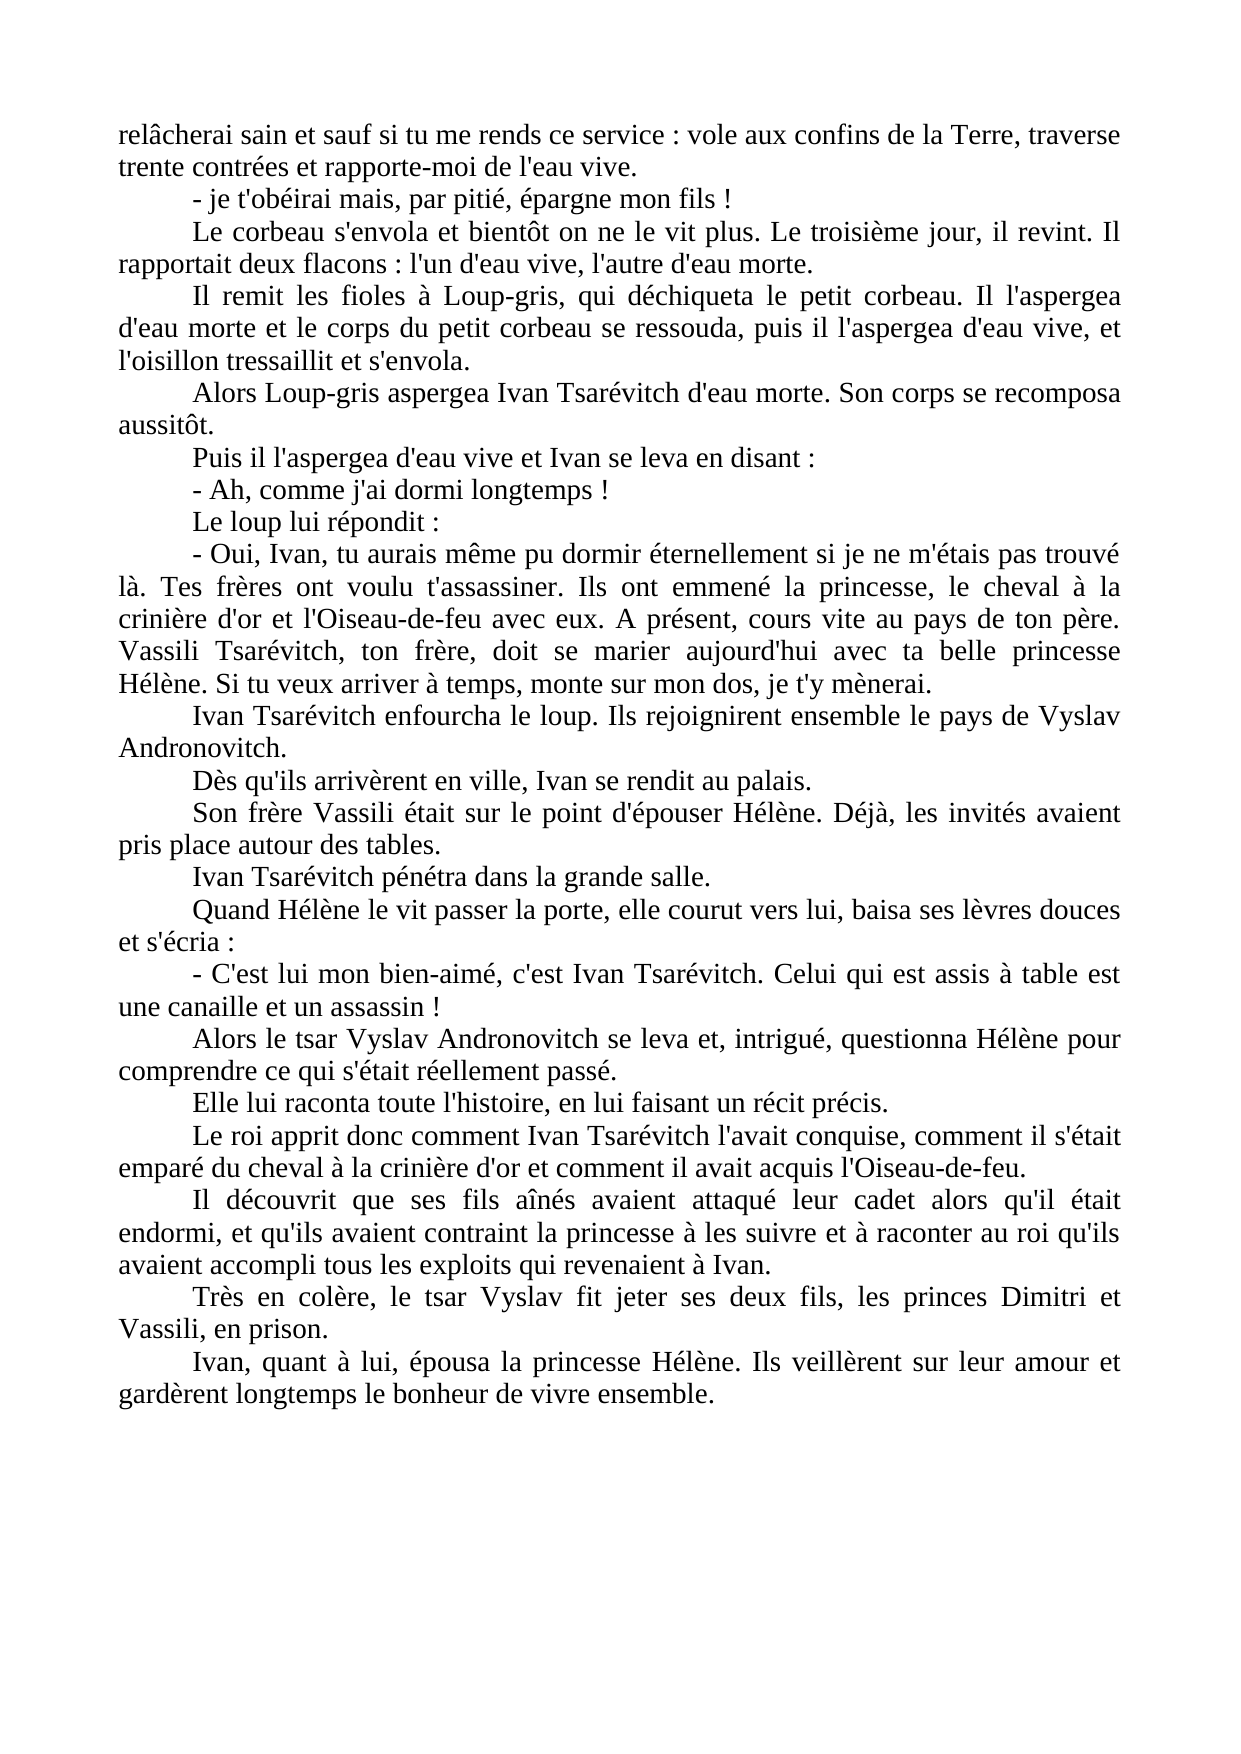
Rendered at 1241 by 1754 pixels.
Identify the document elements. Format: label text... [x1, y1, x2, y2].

text Il remit les fioles à Loup-gris, qui déchiqueta le petit corbeau. Il l'aspergea d'eau morte et le corps du petit corbeau se ressouda, puis il l'aspergea d'eau vive, et l'oisillon tressaillit et s'envola. [118, 279, 1122, 376]
text Très en colère, le tsar Vyslav fit jeter ses deux fils, les princes Dimitri et Vassili, en prison. [118, 1281, 1122, 1345]
text Alors le tsar Vyslav Andronovitch se leva et, intrigué, questionna Hélène pour comprendre ce qui s'était réellement passé. [118, 1022, 1122, 1087]
text - je t'obéirai mais, par pitié, épargne mon fils ! [118, 183, 1122, 215]
text relâcherai sain et sauf si tu me rends ce service : vole aux confins de la Terre, traverse trente contrées et rapporte-moi de l'eau vive. [118, 118, 1122, 183]
text Elle lui raconta toute l'histoire, en lui faisant un récit précis. [118, 1087, 1122, 1119]
text - Oui, Ivan, tu aurais même pu dormir éternellement si je ne m'étais pas trouvé là. Tes frères ont voulu t'assassiner. Ils ont emmené la princesse, le cheval à la crinière d'or et l'Oiseau-de-feu avec eux. A présent, cours vite au pays de ton père. Vassili Tsarévitch, ton frère, doit se marier aujourd'hui avec ta belle princesse Hélène. Si tu veux arriver à temps, monte sur mon dos, je t'y mènerai. [118, 538, 1122, 699]
text Le loup lui répondit : [118, 506, 1122, 538]
text Ivan Tsarévitch enfourcha le loup. Ils rejoignirent ensemble le pays de Vyslav Andronovitch. [118, 699, 1122, 764]
text Dès qu'ils arrivèrent en ville, Ivan se rendit au palais. [118, 764, 1122, 796]
text Puis il l'aspergea d'eau vive et Ivan se leva en disant : [118, 441, 1122, 473]
text Le corbeau s'envola et bientôt on ne le vit plus. Le troisième jour, il revint. Il rapportait deux flacons : l'un d'eau vive, l'autre d'eau morte. [118, 215, 1122, 279]
text Il découvrit que ses fils aînés avaient attaqué leur cadet alors qu'il était endormi, et qu'ils avaient contraint la princesse à les suivre et à raconter au roi qu'ils avaient accompli tous les exploits qui revenaient à Ivan. [118, 1184, 1122, 1281]
text Alors Loup-gris aspergea Ivan Tsarévitch d'eau morte. Son corps se recomposa aussitôt. [118, 376, 1122, 441]
text - Ah, comme j'ai dormi longtemps ! [118, 473, 1122, 506]
text Ivan Tsarévitch pénétra dans la grande salle. [118, 861, 1122, 893]
text - C'est lui mon bien-aimé, c'est Ivan Tsarévitch. Celui qui est assis à table est une canaille et un assassin ! [118, 958, 1122, 1022]
text Quand Hélène le vit passer la porte, elle courut vers lui, baisa ses lèvres douces et s'écria : [118, 893, 1122, 958]
text Ivan, quant à lui, épousa la princesse Hélène. Ils veillèrent sur leur amour et gardèrent longtemps le bonheur de vivre ensemble. [118, 1345, 1122, 1410]
text Le roi apprit donc comment Ivan Tsarévitch l'avait conquise, comment il s'était emparé du cheval à la crinière d'or et comment il avait acquis l'Oiseau-de-feu. [118, 1119, 1122, 1184]
text Son frère Vassili était sur le point d'épouser Hélène. Déjà, les invités avaient pris place autour des tables. [118, 796, 1122, 861]
